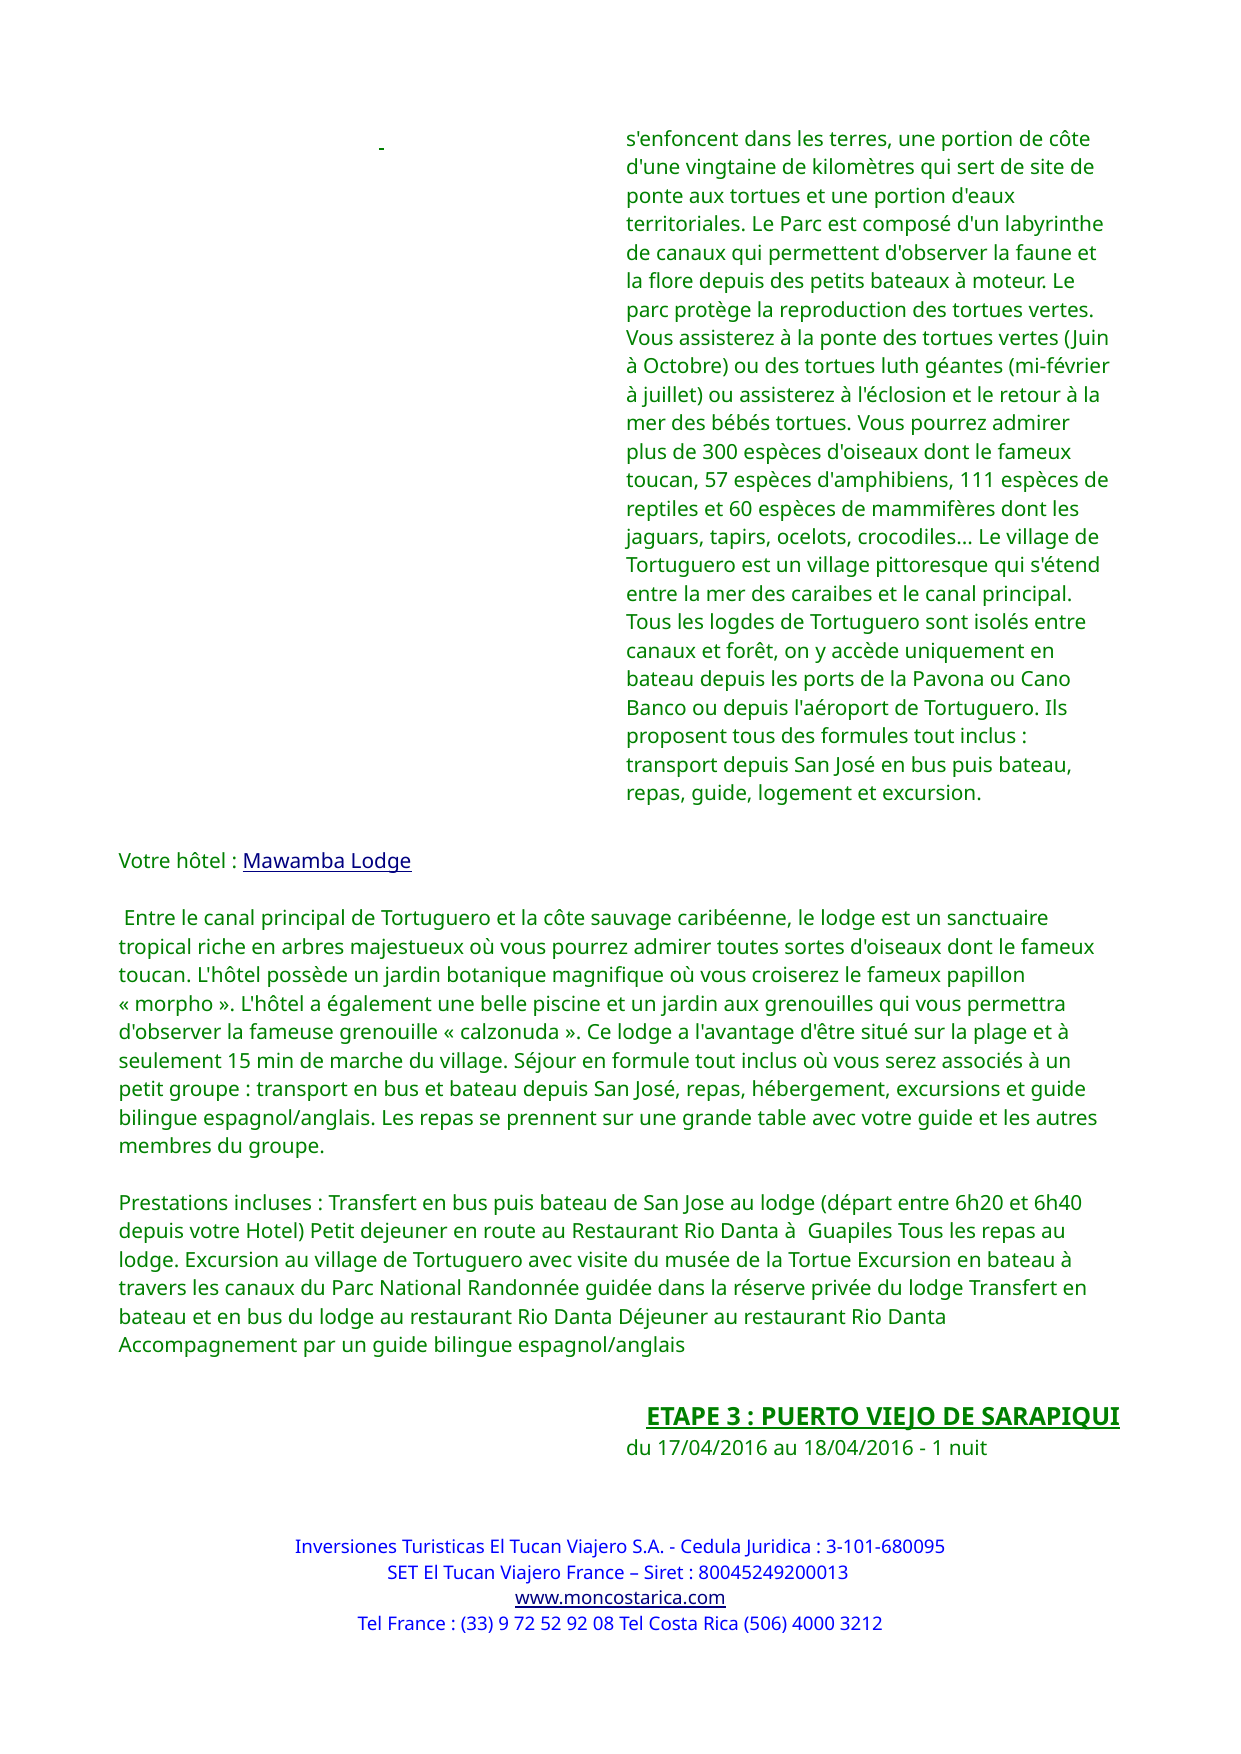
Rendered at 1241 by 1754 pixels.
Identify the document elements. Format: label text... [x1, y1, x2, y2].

table_header [118, 118, 620, 812]
table_header ETAPE 2 : PARC NATIONAL TORTUGUERO du 15/04/2016 au 17/04/2016 - 2 nuits Le Parc National de Tortuguero, situé le long de la côte caribéenne nord et d'une superficie de 19 000 hectares, comprend des marécages qui s'enfoncent dans les terres, une portion de côte d'une vingtaine de kilomètres qui sert de site de ponte aux tortues et une portion d'eaux territoriales. Le Parc est composé d'un labyrinthe de canaux qui permettent d'observer la faune et la flore depuis des petits bateaux à moteur. Le parc protège la reproduction des tortues vertes. Vous assisterez à la ponte des tortues vertes (Juin à Octobre) ou des tortues luth géantes (mi-février à juillet) ou assisterez à l'éclosion et le retour à la mer des bébés tortues. Vous pourrez admirer plus de 300 espèces d'oiseaux dont le fameux toucan, 57 espèces d'amphibiens, 111 espèces de reptiles et 60 espèces de mammifères dont les jaguars, tapirs, ocelots, crocodiles... Le village de Tortuguero est un village pittoresque qui s'étend entre la mer des caraibes et le canal principal. Tous les logdes de Tortuguero sont isolés entre canaux et forêt, on y accède uniquement en bateau depuis les ports de la Pavona ou Cano Banco ou depuis l'aéroport de Tortuguero. Ils proposent tous des formules tout inclus : transport depuis San José en bus puis bateau, repas, guide, logement et excursion. [620, 118, 1122, 812]
text Entre le canal principal de Tortuguero et la côte sauvage caribéenne, le lodge est un sanctuaire tropical riche en arbres majestueux où vous pourrez admirer toutes sortes d'oiseaux dont le fameux toucan. L'hôtel possède un jardin botanique magnifique où vous croiserez le fameux papillon « morpho ». L'hôtel a également une belle piscine et un jardin aux grenouilles qui vous permettra d'observer la fameuse grenouille « calzonuda ». Ce lodge a l'avantage d'être situé sur la plage et à seulement 15 min de marche du village. Séjour en formule tout inclus où vous serez associés à un petit groupe : transport en bus et bateau depuis San José, repas, hébergement, excursions et guide bilingue espagnol/anglais. Les repas se prennent sur une grande table avec votre guide et les autres membres du groupe. [118, 903, 1122, 1159]
table_header [118, 1393, 620, 1495]
text Prestations incluses : Transfert en bus puis bateau de San Jose au lodge (départ entre 6h20 et 6h40 depuis votre Hotel) Petit dejeuner en route au Restaurant Rio Danta à Guapiles Tous les repas au lodge. Excursion au village de Tortuguero avec visite du musée de la Tortue Excursion en bateau à travers les canaux du Parc National Randonnée guidée dans la réserve privée du lodge Transfert en bateau et en bus du lodge au restaurant Rio Danta Déjeuner au restaurant Rio Danta Accompagnement par un guide bilingue espagnol/anglais [118, 1188, 1122, 1359]
table_header ETAPE 3 : PUERTO VIEJO DE SARAPIQUI du 17/04/2016 au 18/04/2016 - 1 nuit [620, 1393, 1122, 1495]
text Votre hôtel : Mawamba Lodge [118, 846, 1122, 875]
